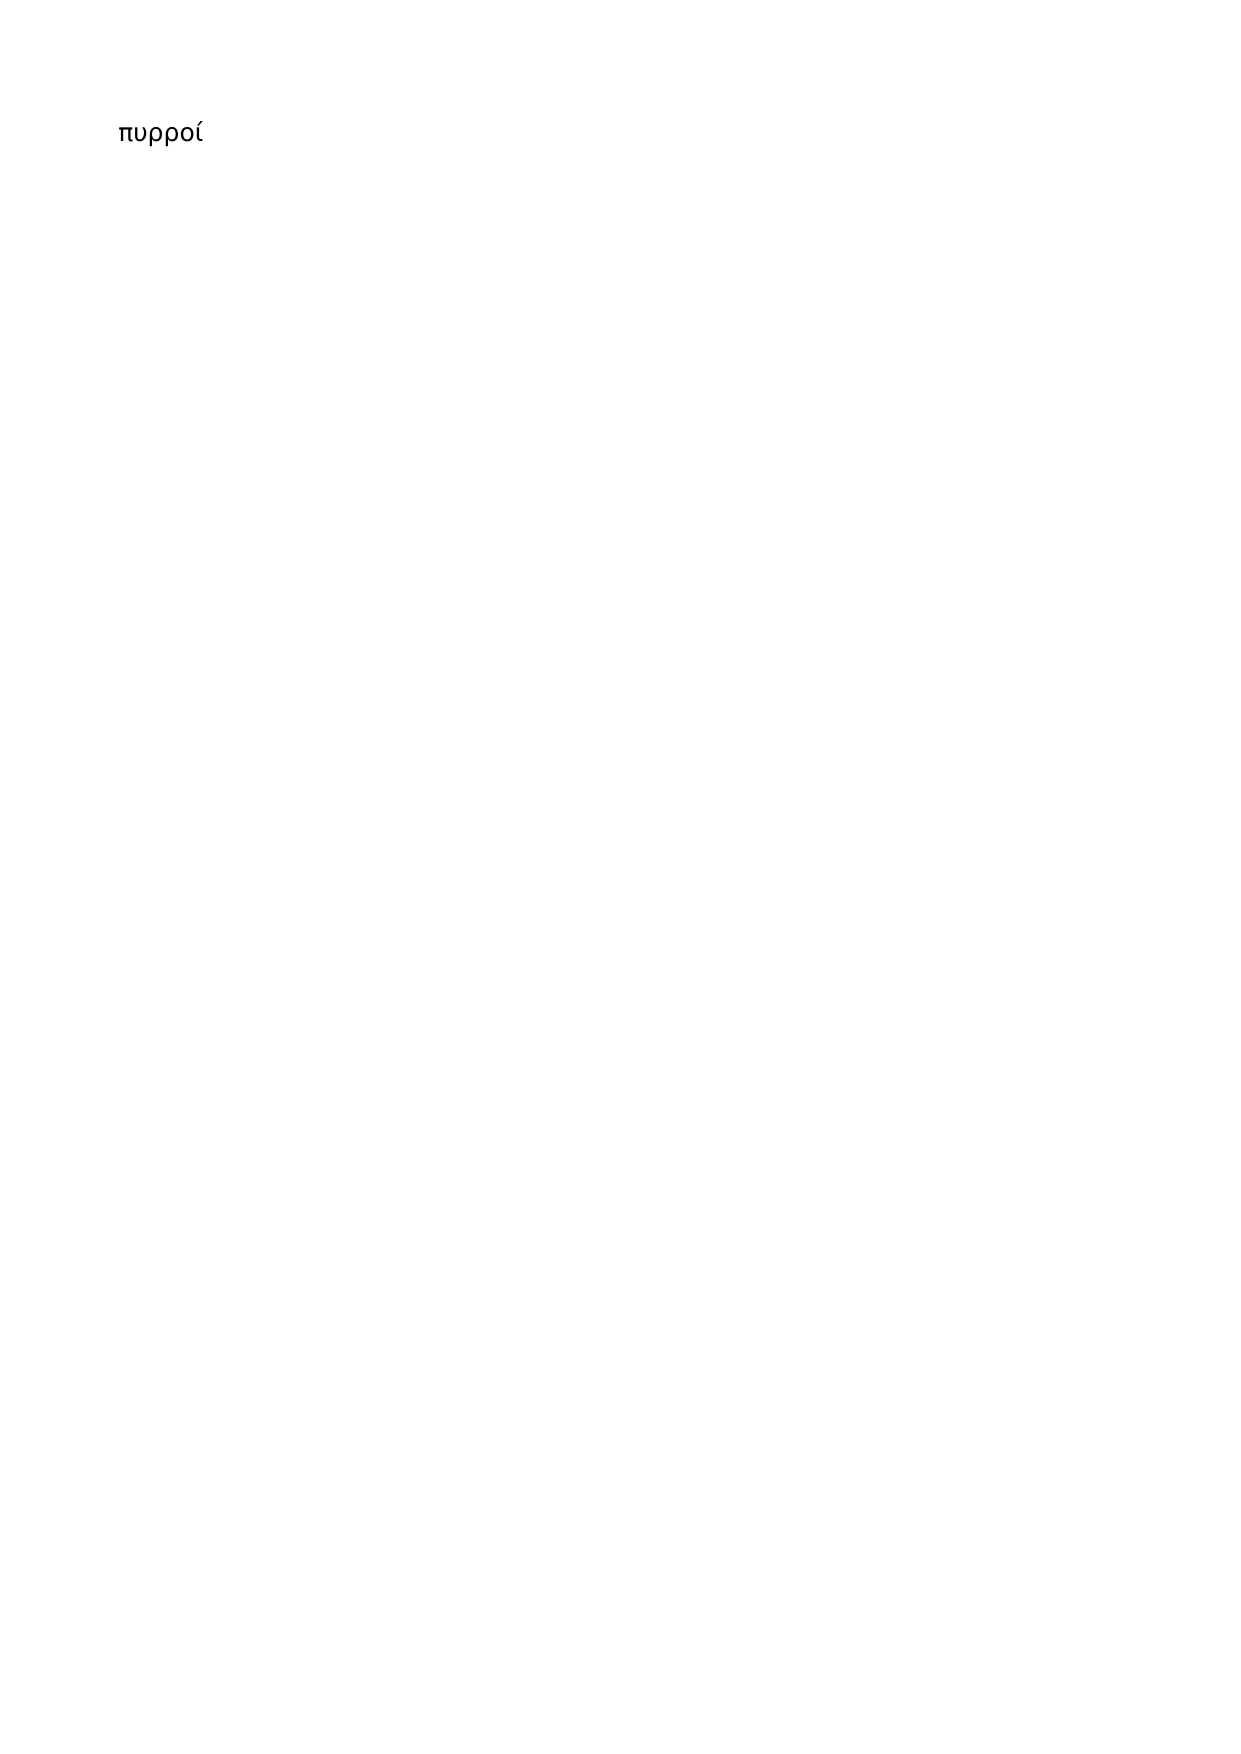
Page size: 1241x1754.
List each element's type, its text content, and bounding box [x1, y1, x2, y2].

text πυρροί [118, 118, 1122, 147]
